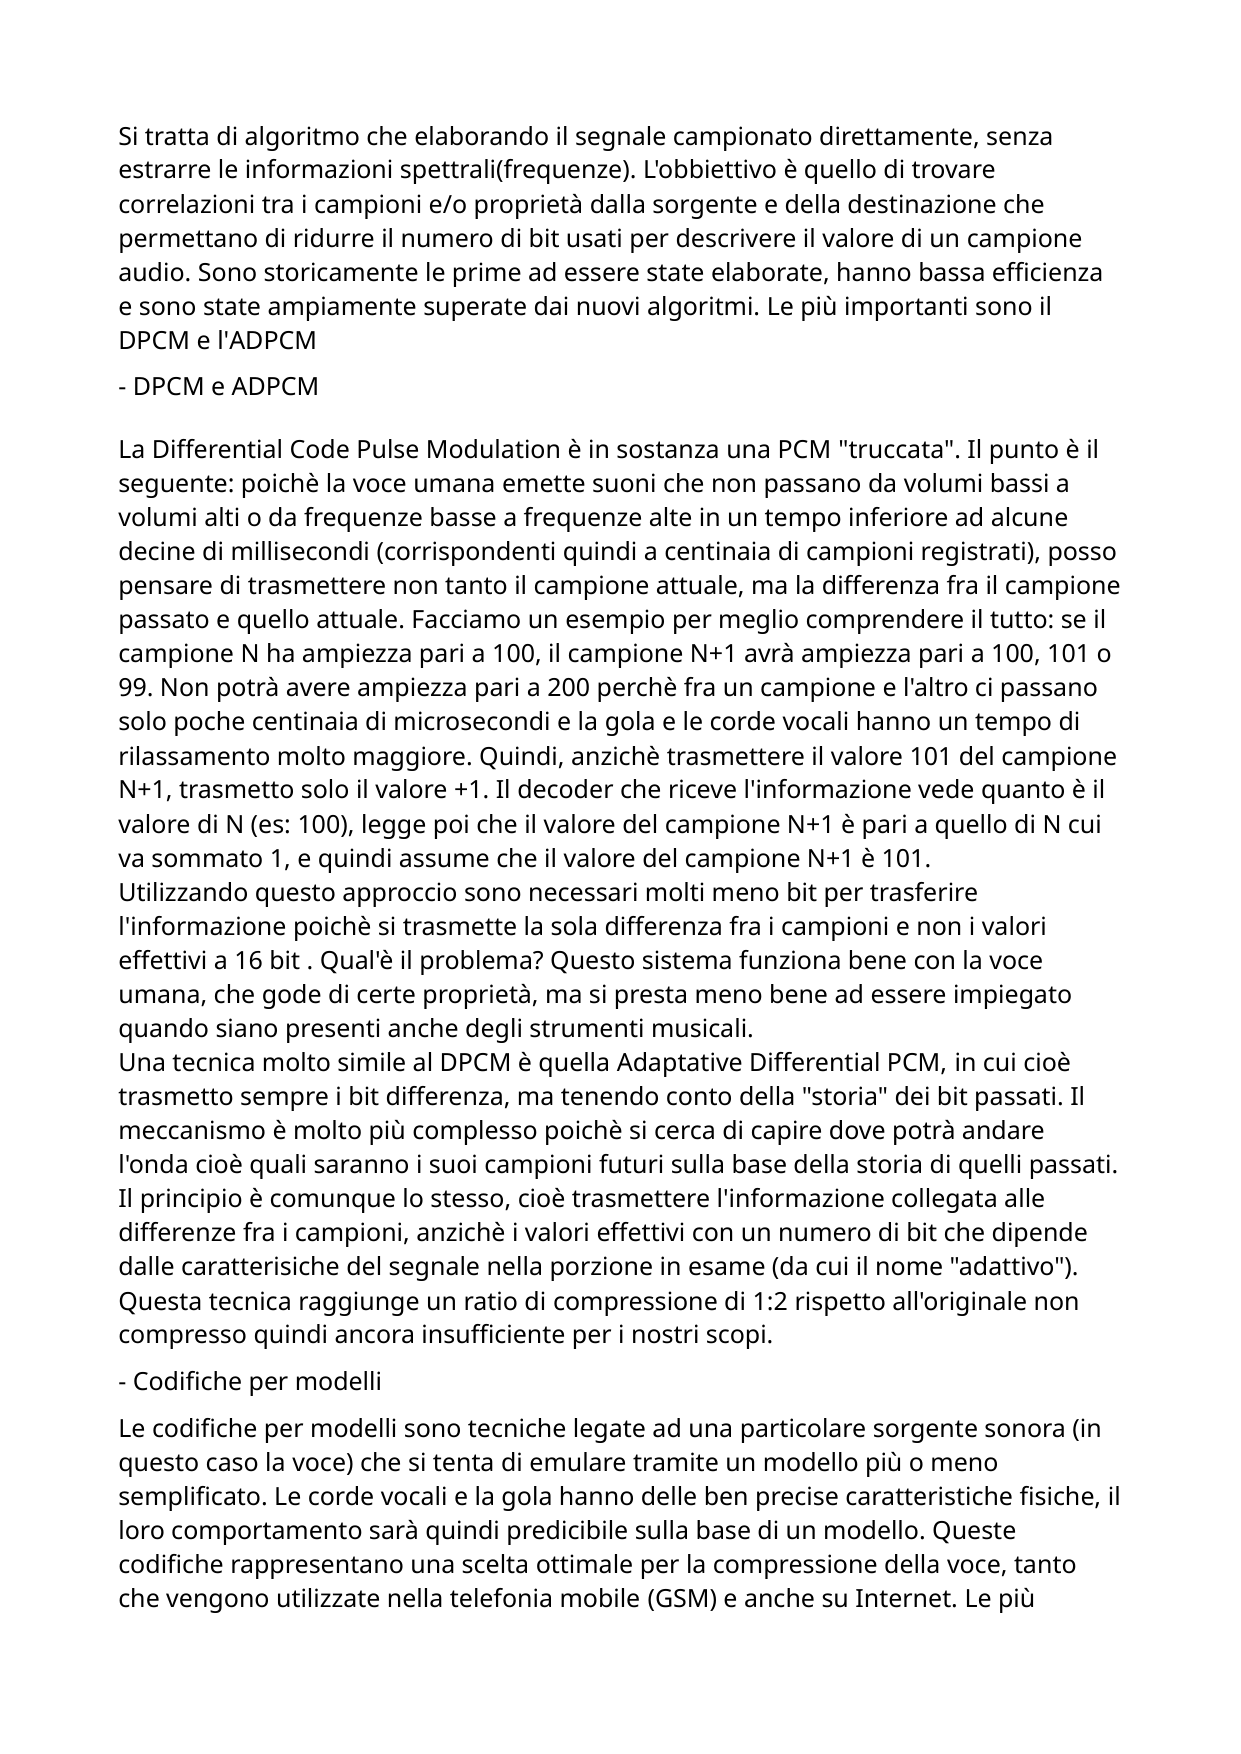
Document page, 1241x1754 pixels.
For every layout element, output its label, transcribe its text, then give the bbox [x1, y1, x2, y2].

text - Codifiche per modelli [118, 1364, 1122, 1398]
text Si tratta di algoritmo che elaborando il segnale campionato direttamente, senza estrarre le informazioni spettrali(frequenze). L'obbiettivo è quello di trovare correlazioni tra i campioni e/o proprietà dalla sorgente e della destinazione che permettano di ridurre il numero di bit usati per descrivere il valore di un campione audio. Sono storicamente le prime ad essere state elaborate, hanno bassa efficienza e sono state ampiamente superate dai nuovi algoritmi. Le più importanti sono il DPCM e l'ADPCM [118, 118, 1122, 357]
text Le codifiche per modelli sono tecniche legate ad una particolare sorgente sonora (in questo caso la voce) che si tenta di emulare tramite un modello più o meno semplificato. Le corde vocali e la gola hanno delle ben precise caratteristiche fisiche, il loro comportamento sarà quindi predicibile sulla base di un modello. Queste codifiche rappresentano una scelta ottimale per la compressione della voce, tanto che vengono utilizzate nella telefonia mobile (GSM) e anche su Internet. Le più [118, 1410, 1122, 1615]
text - DPCM e ADPCM La Differential Code Pulse Modulation è in sostanza una PCM "truccata". Il punto è il seguente: poichè la voce umana emette suoni che non passano da volumi bassi a volumi alti o da frequenze basse a frequenze alte in un tempo inferiore ad alcune decine di millisecondi (corrispondenti quindi a centinaia di campioni registrati), posso pensare di trasmettere non tanto il campione attuale, ma la differenza fra il campione passato e quello attuale. Facciamo un esempio per meglio comprendere il tutto: se il campione N ha ampiezza pari a 100, il campione N+1 avrà ampiezza pari a 100, 101 o 99. Non potrà avere ampiezza pari a 200 perchè fra un campione e l'altro ci passano solo poche centinaia di microsecondi e la gola e le corde vocali hanno un tempo di rilassamento molto maggiore. Quindi, anzichè trasmettere il valore 101 del campione N+1, trasmetto solo il valore +1. Il decoder che riceve l'informazione vede quanto è il valore di N (es: 100), legge poi che il valore del campione N+1 è pari a quello di N cui va sommato 1, e quindi assume che il valore del campione N+1 è 101. Utilizzando questo approccio sono necessari molti meno bit per trasferire l'informazione poichè si trasmette la sola differenza fra i campioni e non i valori effettivi a 16 bit . Qual'è il problema? Questo sistema funziona bene con la voce umana, che gode di certe proprietà, ma si presta meno bene ad essere impiegato quando siano presenti anche degli strumenti musicali. Una tecnica molto simile al DPCM è quella Adaptative Differential PCM, in cui cioè trasmetto sempre i bit differenza, ma tenendo conto della "storia" dei bit passati. Il meccanismo è molto più complesso poichè si cerca di capire dove potrà andare l'onda cioè quali saranno i suoi campioni futuri sulla base della storia di quelli passati. Il principio è comunque lo stesso, cioè trasmettere l'informazione collegata alle differenze fra i campioni, anzichè i valori effettivi con un numero di bit che dipende dalle caratterisiche del segnale nella porzione in esame (da cui il nome "adattivo"). Questa tecnica raggiunge un ratio di compressione di 1:2 rispetto all'originale non compresso quindi ancora insufficiente per i nostri scopi. [118, 369, 1122, 1351]
